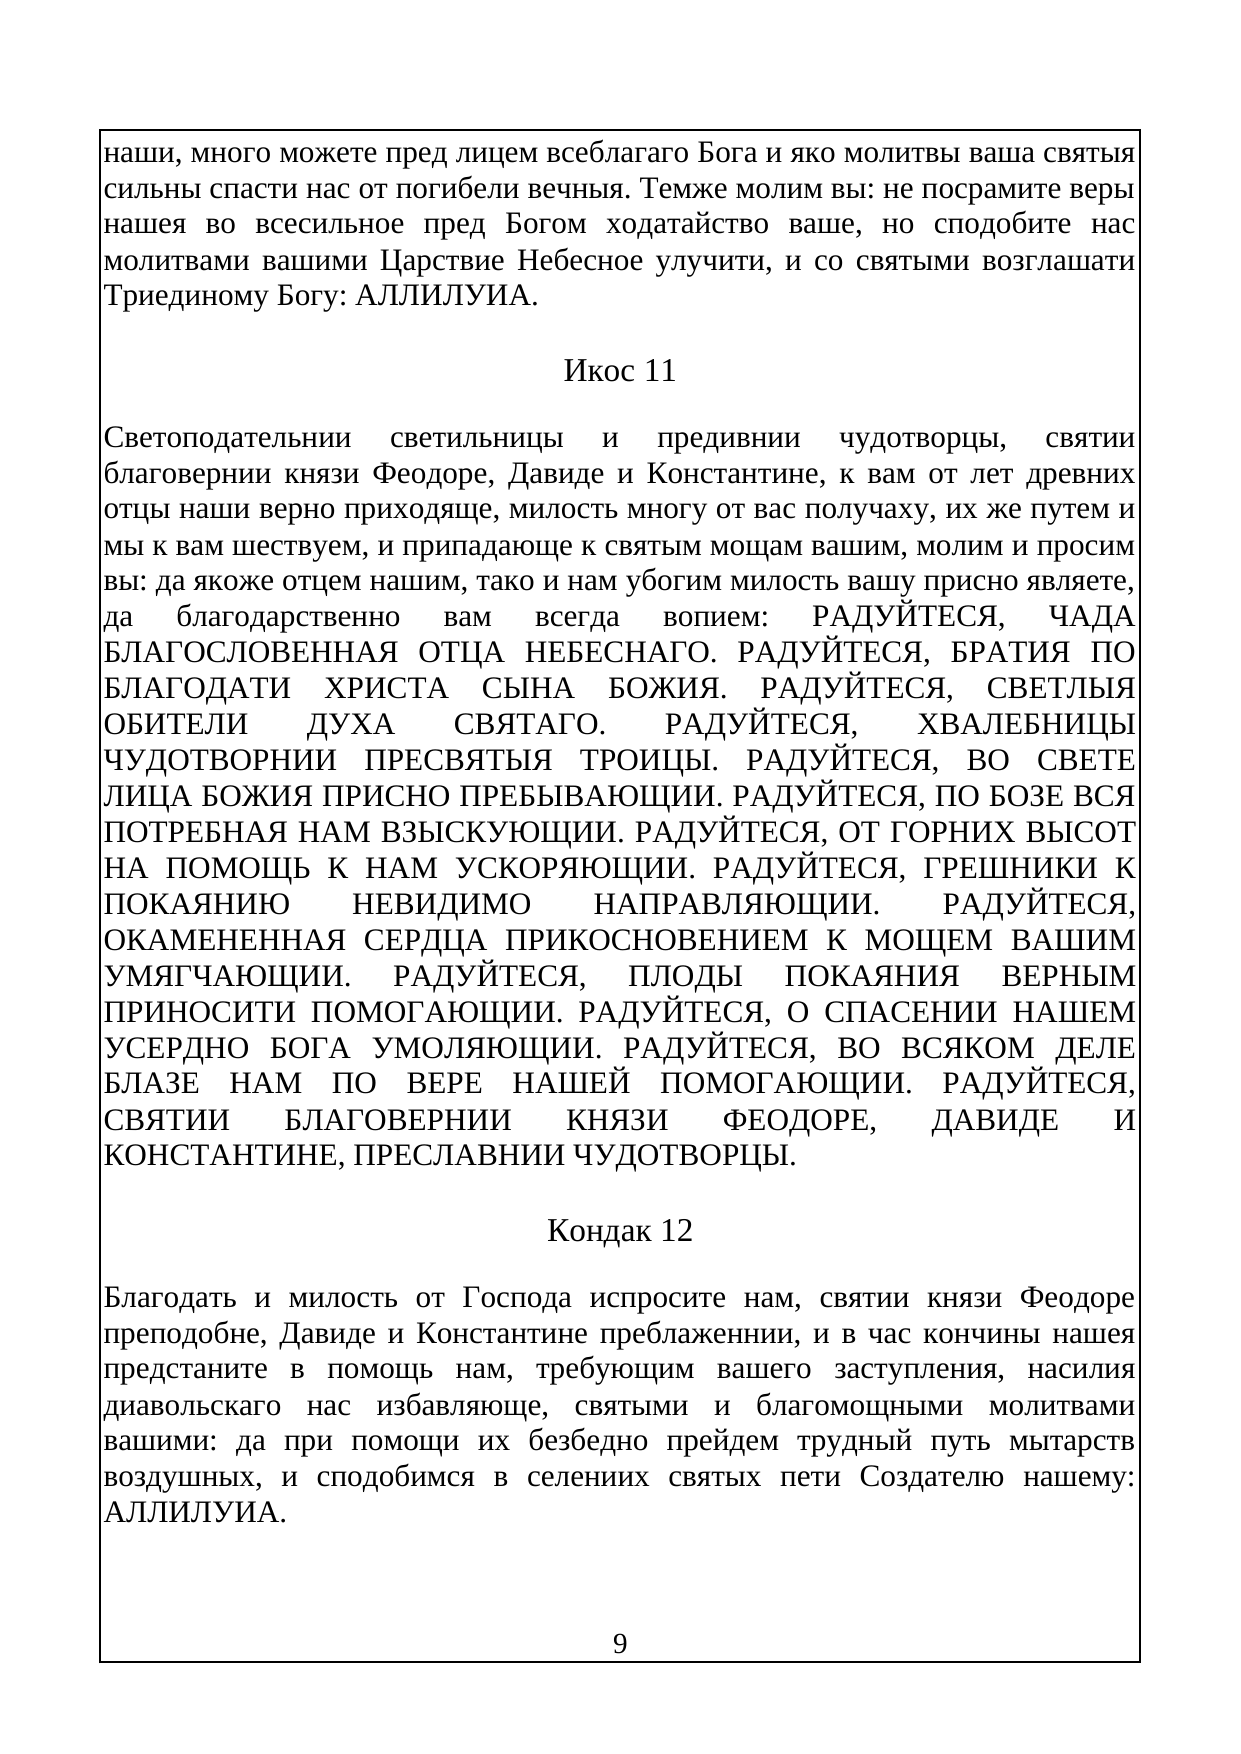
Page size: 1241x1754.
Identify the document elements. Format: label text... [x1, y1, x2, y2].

text Светоподательнии светильницы и предивнии чудотворцы, святии благовернии князи Феодоре, Давиде и Константине, к вам от лет древних отцы наши верно приходяще, милость многу от вас получаху, их же путем и мы к вам шествуем, и припадающе к святым мощам вашим, молим и просим вы: да якоже отцем нашим, тако и нам убогим милость вашу присно являете, да благодарственно вам всегда вопием: РАДУЙТЕСЯ, ЧАДА БЛАГОСЛОВЕННАЯ ОТЦА НЕБЕСНАГО. РАДУЙТЕСЯ, БРАТИЯ ПО БЛАГОДАТИ ХРИСТА СЫНА БОЖИЯ. РАДУЙТЕСЯ, СВЕТЛЫЯ ОБИТЕЛИ ДУХА СВЯТАГО. РАДУЙТЕСЯ, ХВАЛЕБНИЦЫ ЧУДОТВОРНИИ ПРЕСВЯТЫЯ ТРОИЦЫ. РАДУЙТЕСЯ, ВО СВЕТЕ ЛИЦА БОЖИЯ ПРИСНО ПРЕБЫВАЮЩИИ. РАДУЙТЕСЯ, ПО БОЗЕ ВСЯ ПОТРЕБНАЯ НАМ ВЗЫСКУЮЩИИ. РАДУЙТЕСЯ, ОТ ГОРНИХ ВЫСОТ НА ПОМОЩЬ К НАМ УСКОРЯЮЩИИ. РАДУЙТЕСЯ, ГРЕШНИКИ К ПОКАЯНИЮ НЕВИДИМО НАПРАВЛЯЮЩИИ. РАДУЙТЕСЯ, ОКАМЕНЕННАЯ СЕРДЦА ПРИКОСНОВЕНИЕМ К МОЩЕМ ВАШИМ УМЯГЧАЮЩИИ. РАДУЙТЕСЯ, ПЛОДЫ ПОКАЯНИЯ ВЕРНЫМ ПРИНОСИТИ ПОМОГАЮЩИИ. РАДУЙТЕСЯ, О СПАСЕНИИ НАШЕМ УСЕРДНО БОГА УМОЛЯЮЩИИ. РАДУЙТЕСЯ, ВО ВСЯКОМ ДЕЛЕ БЛАЗЕ НАМ ПО ВЕРЕ НАШЕЙ ПОМОГАЮЩИИ. РАДУЙТЕСЯ, СВЯТИИ БЛАГОВЕРНИИ КНЯЗИ ФЕОДОРЕ, ДАВИДЕ И КОНСТАНТИНЕ, ПРЕСЛАВНИИ ЧУДОТВОРЦЫ. [103, 418, 1137, 1173]
text наши, много можете пред лицем всеблагаго Бога и яко молитвы ваша святыя сильны спасти нас от погибели вечныя. Темже молим вы: не посрамите веры нашея во всесильное пред Богом ходатайство ваше, но сподобите нас молитвами вашими Царствие Небесное улучити, и со святыми возглашати Триединому Богу: АЛЛИЛУИА. [103, 133, 1137, 313]
subtitle Кондак 12 [103, 1210, 1137, 1248]
subtitle Икос 11 [103, 350, 1137, 388]
text Благодать и милость от Господа испросите нам, святии князи Феодоре преподобне, Давиде и Константине преблаженнии, и в час кончины нашея предстаните в помощь нам, требующим вашего заступления, насилия диавольскаго нас избавляюще, святыми и благомощными молитвами вашими: да при помощи их безбедно прейдем трудный путь мытарств воздушных, и сподобимся в селениих святых пети Создателю нашему: АЛЛИЛУИА. [103, 1278, 1137, 1529]
